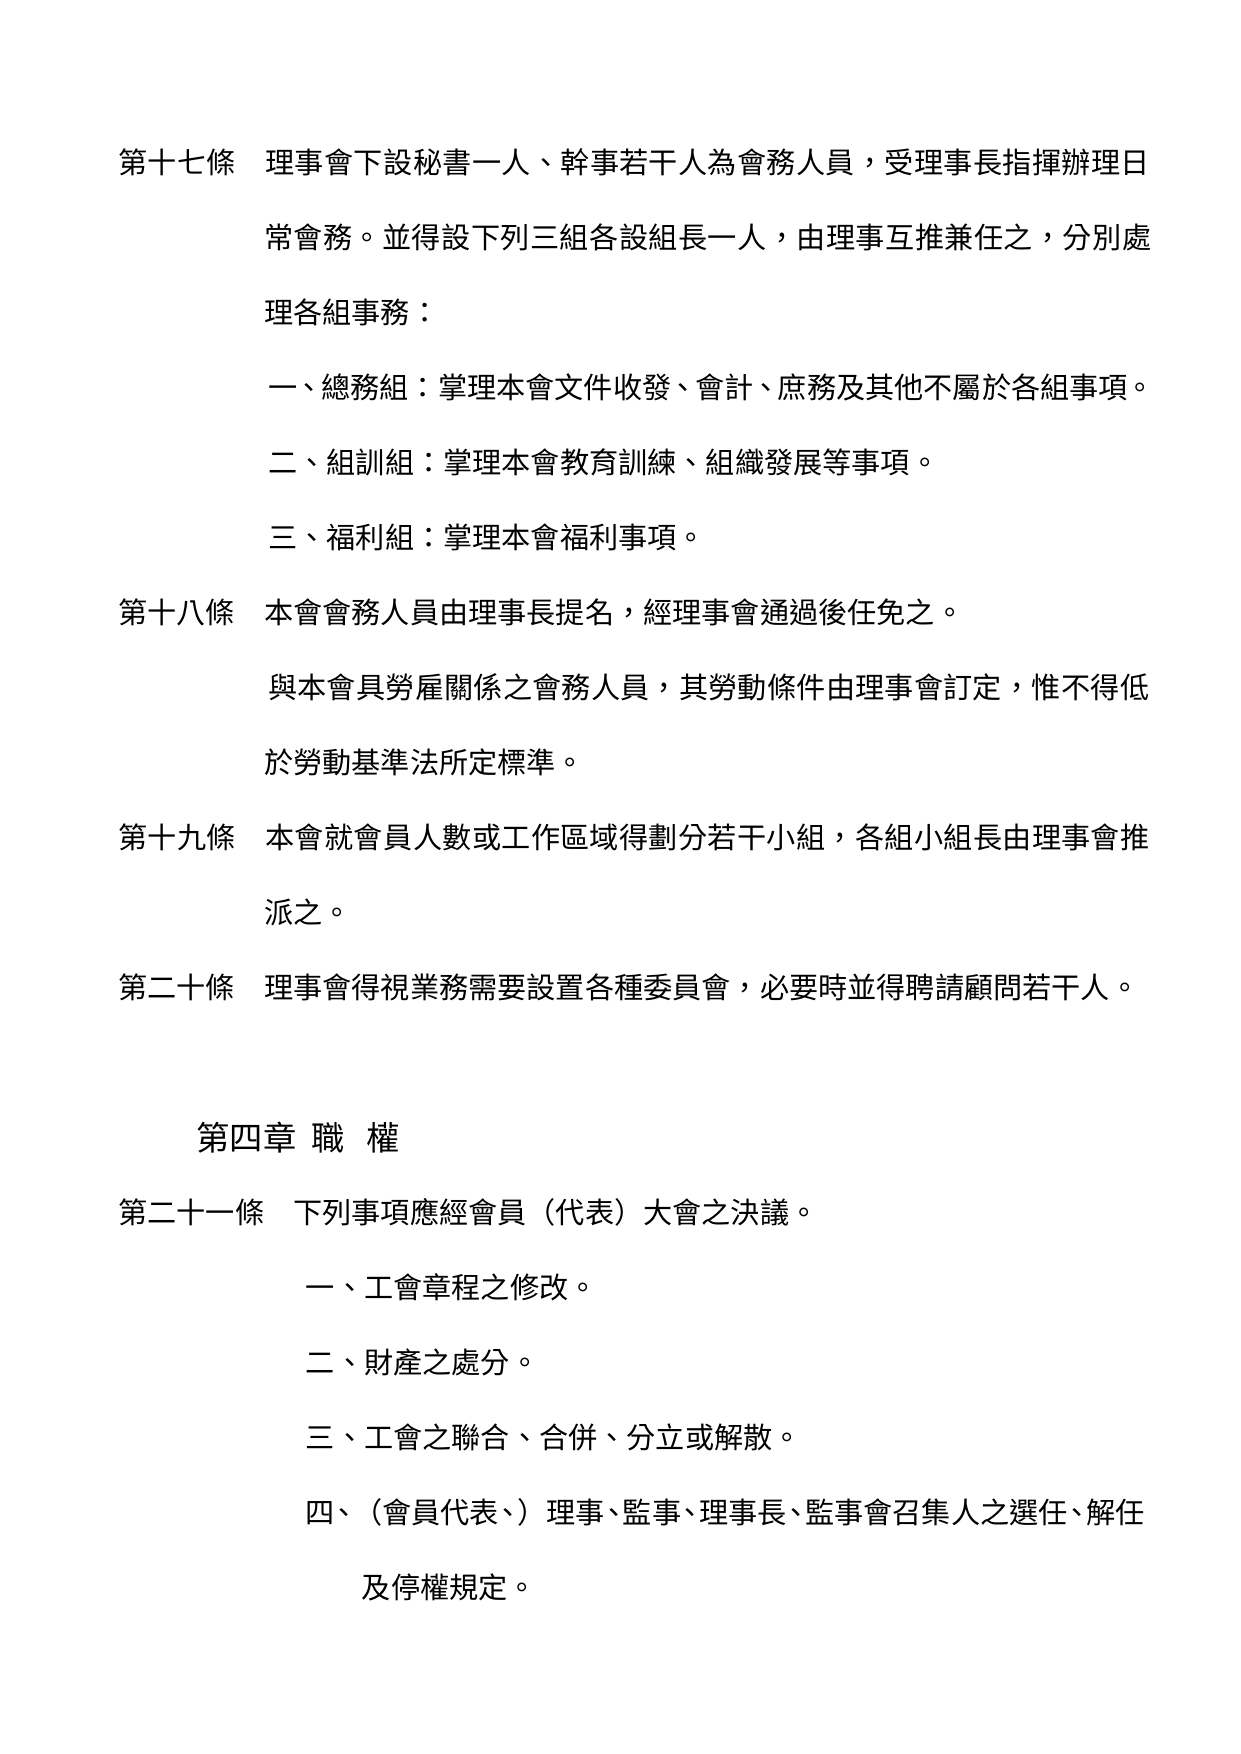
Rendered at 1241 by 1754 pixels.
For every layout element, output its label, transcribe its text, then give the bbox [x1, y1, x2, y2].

text 一、工會章程之修改。 [306, 1248, 1144, 1323]
text 三、工會之聯合、合併、分立或解散。 [306, 1398, 1144, 1473]
text 二、組訓組：掌理本會教育訓練、組織發展等事項。 [268, 423, 1152, 498]
text 四、（會員代表、）理事、監事、理事長、監事會召集人之選任、解任及停權規定。 [306, 1473, 1144, 1623]
text 第二十一條 下列事項應經會員（代表）大會之決議。 [118, 1173, 1152, 1248]
text 三、福利組：掌理本會福利事項。 [268, 498, 1152, 573]
text 二、財產之處分。 [306, 1323, 1144, 1398]
text 與本會具勞雇關係之會務人員，其勞動條件由理事會訂定，惟不得低於勞動基準法所定標準。 [264, 648, 1152, 798]
text 第四章 職 權 [118, 1098, 1152, 1173]
text 第二十條 理事會得視業務需要設置各種委員會，必要時並得聘請顧問若干人。 [118, 948, 1152, 1023]
text 第十九條 本會就會員人數或工作區域得劃分若干小組，各組小組長由理事會推派之。 [118, 798, 1152, 948]
text 一、總務組：掌理本會文件收發、會計、庶務及其他不屬於各組事項。 [268, 348, 1152, 423]
text 第十八條 本會會務人員由理事長提名，經理事會通過後任免之。 [118, 573, 1152, 648]
text 第十七條 理事會下設秘書一人、幹事若干人為會務人員，受理事長指揮辦理日常會務。並得設下列三組各設組長一人，由理事互推兼任之，分別處理各組事務： [118, 123, 1152, 348]
